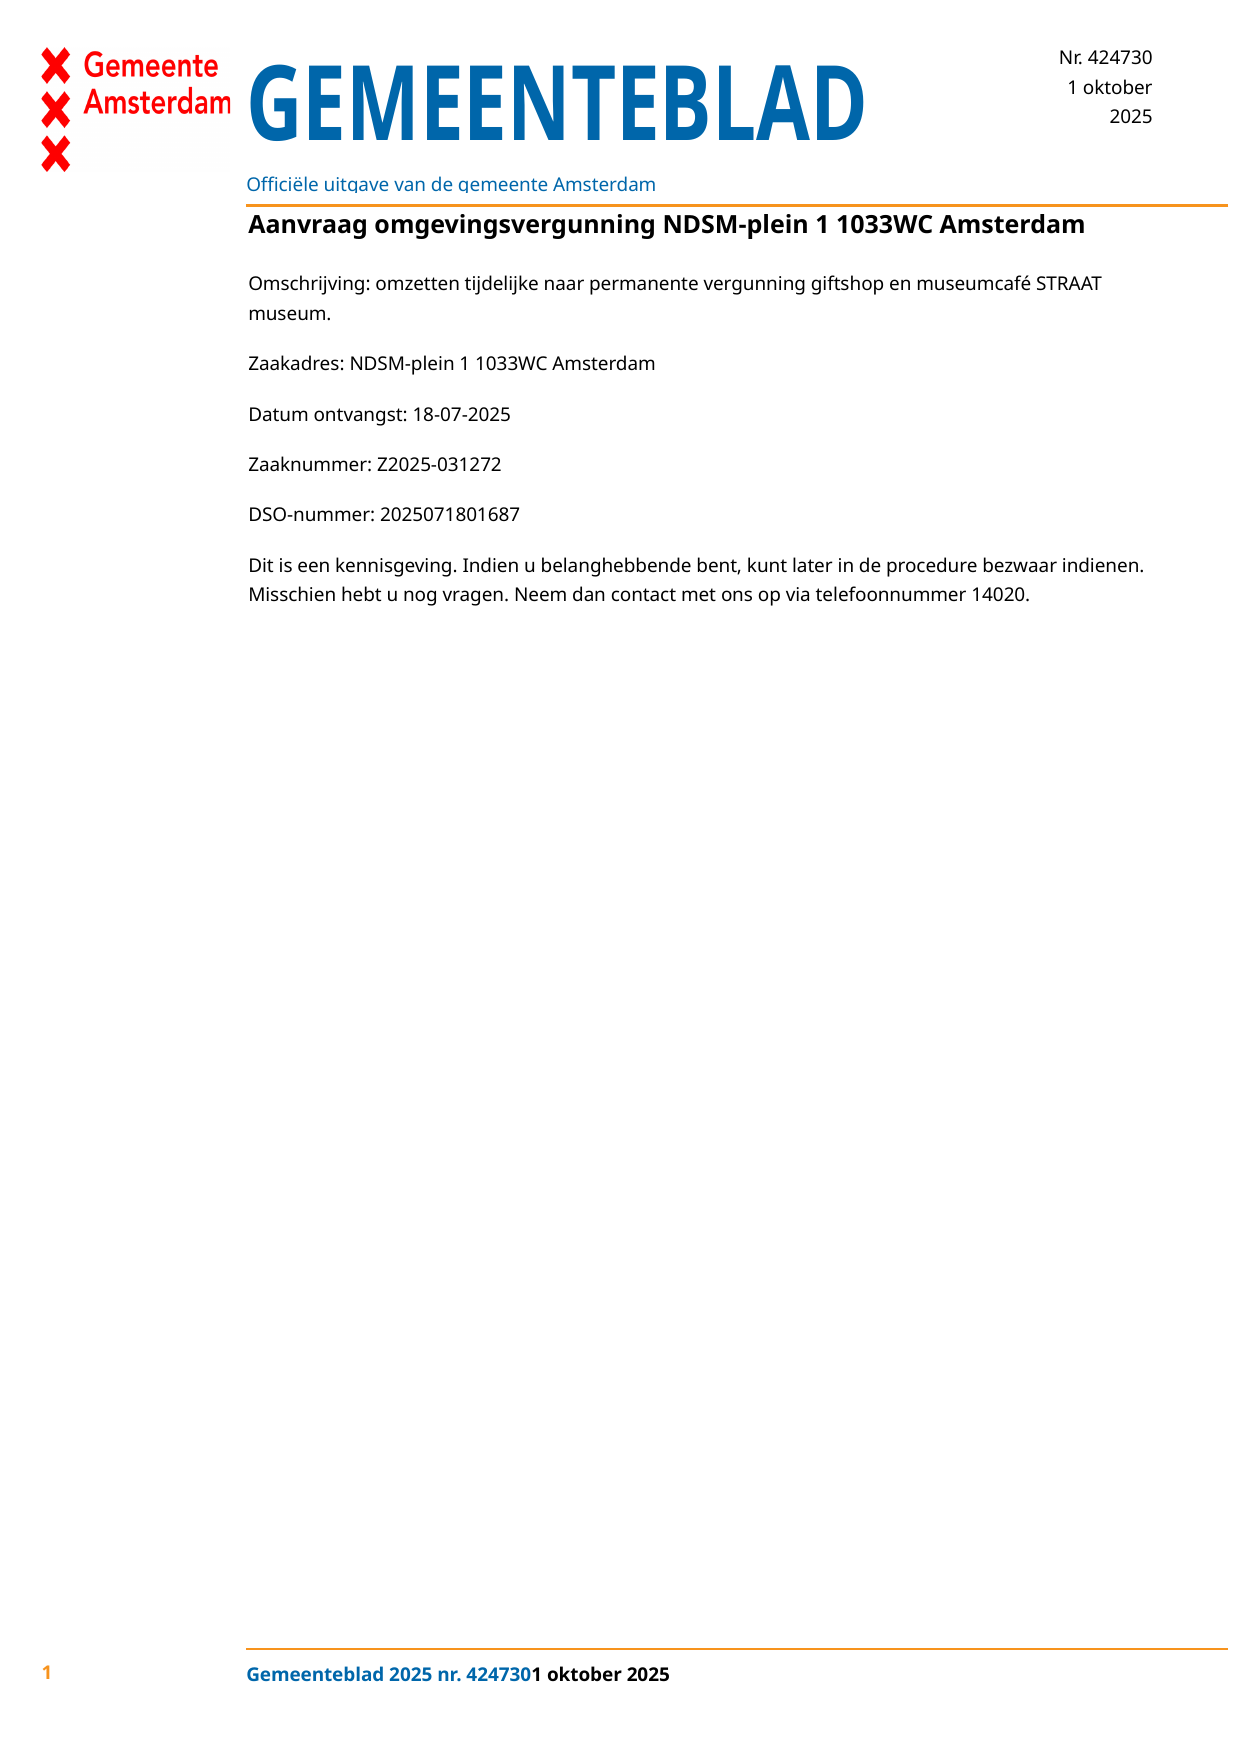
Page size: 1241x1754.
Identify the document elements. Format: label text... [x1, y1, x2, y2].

text DSO-nummer: 2025071801687 [248, 502, 1152, 527]
text Omschrijving: omzetten tijdelijke naar permanente vergunning giftshop en museumcafé STRAAT museum. [248, 270, 1152, 326]
text Zaakadres: NDSM-plein 1 1033WC Amsterdam [248, 350, 1152, 376]
text Dit is een kennisgeving. Indien u belanghebbende bent, kunt later in de procedure bezwaar indienen. Misschien hebt u nog vragen. Neem dan contact met ons op via telefoonnummer 14020. [248, 552, 1152, 607]
text Datum ontvangst: 18-07-2025 [248, 401, 1152, 426]
text Zaaknummer: Z2025-031272 [248, 451, 1152, 477]
picture [41, 47, 231, 172]
text Aanvraag omgevingsvergunning NDSM-plein 1 1033WC Amsterdam [248, 207, 1152, 241]
